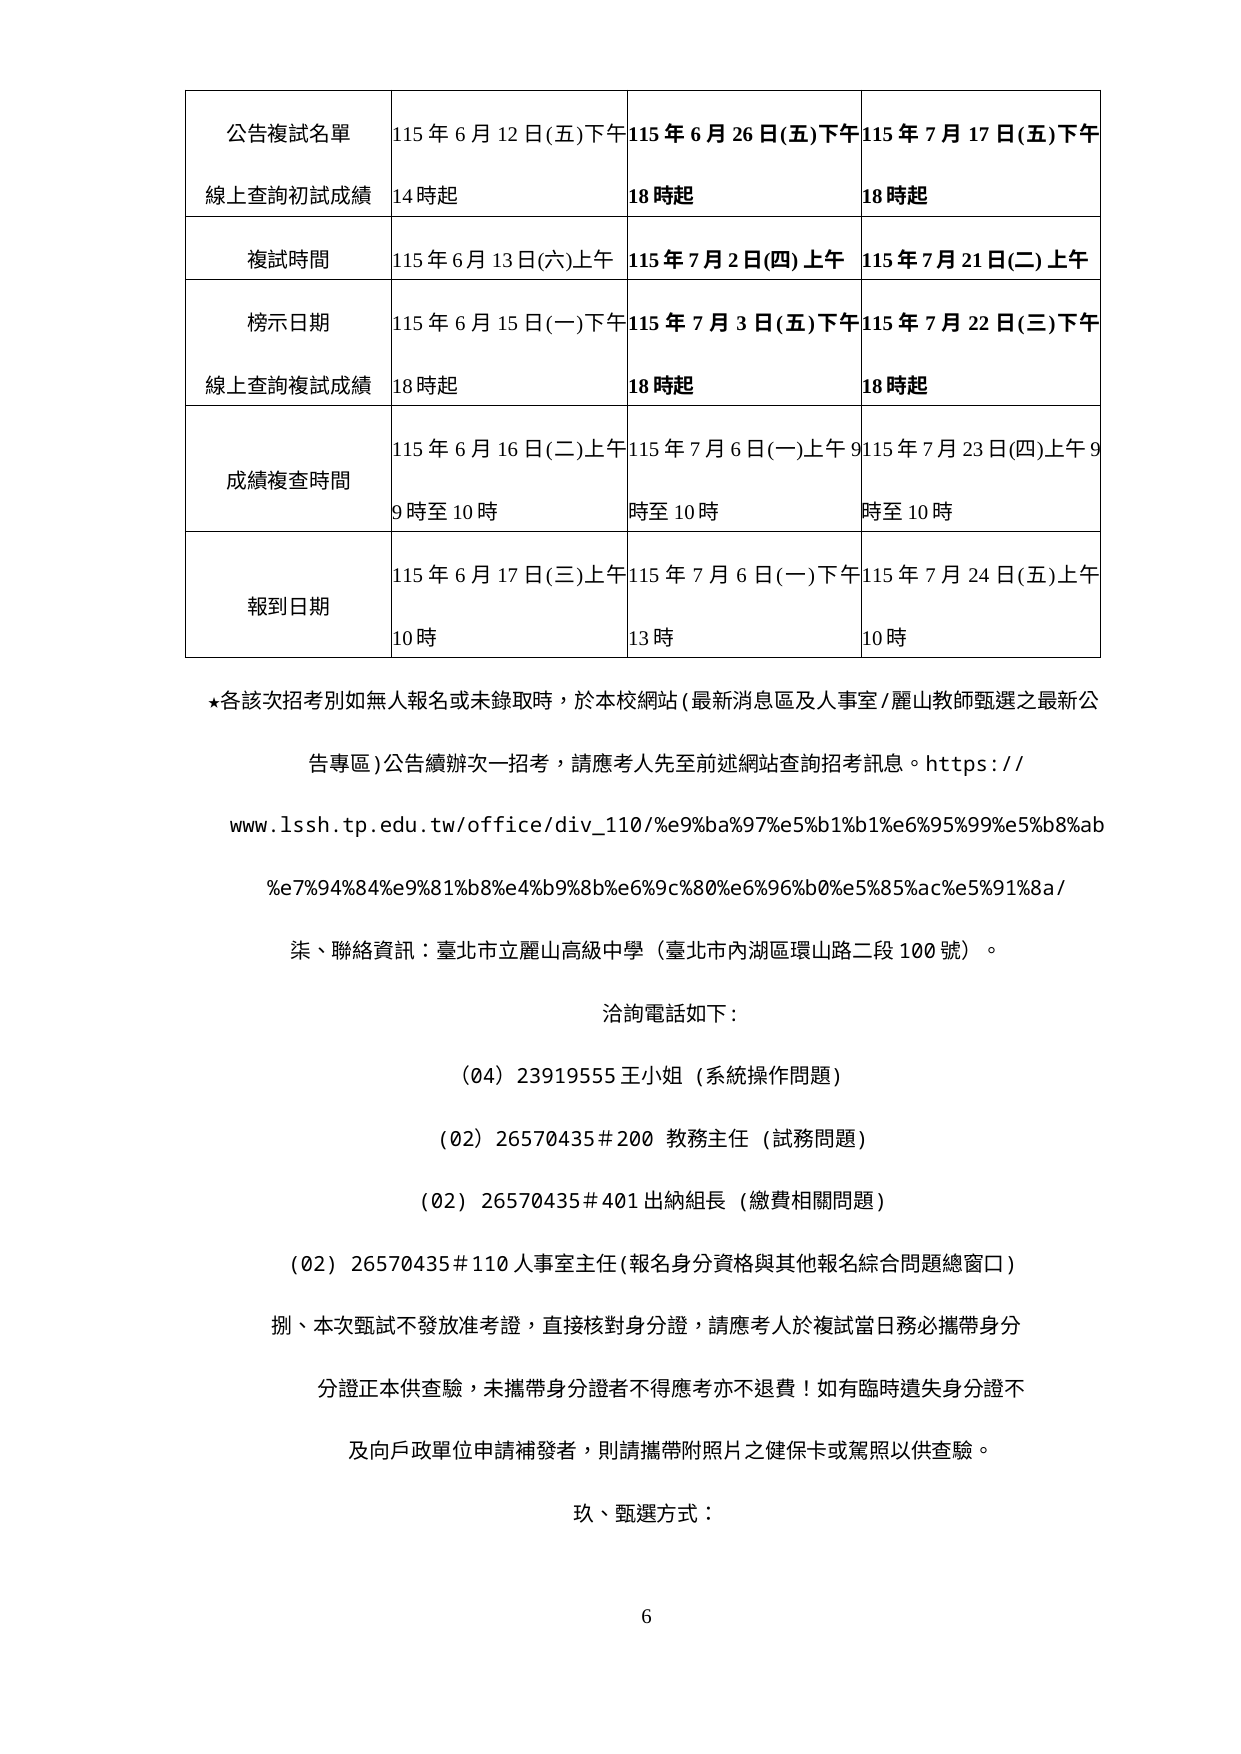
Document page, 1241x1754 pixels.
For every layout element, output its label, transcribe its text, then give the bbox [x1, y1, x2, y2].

table_cell 115年7月2日(四) 上午 [628, 217, 861, 279]
table_cell 報到日期 [186, 532, 391, 657]
text 及向戶政單位申請補發者，則請攜帶附照片之健保卡或駕照以供查驗。 [185, 1408, 1107, 1471]
table_cell 115年7月23日(四)上午9時至10時 [862, 406, 1100, 531]
table_cell 公告複試名單 線上查詢初試成績 [186, 91, 391, 216]
text (02) 26570435＃401出納組長 (繳費相關問題) [185, 1158, 1107, 1221]
text 柒、聯絡資訊：臺北市立麗山高級中學（臺北市內湖區環山路二段100號）。 [185, 908, 1107, 971]
text 洽詢電話如下: [185, 971, 1107, 1033]
text (02）26570435＃200 教務主任 (試務問題) [185, 1096, 1107, 1158]
text 捌、本次甄試不發放准考證，直接核對身分證，請應考人於複試當日務必攜帶身分 [185, 1283, 1107, 1346]
table_cell 115年6月15日(一)下午18時起 [392, 280, 627, 405]
table_cell 115年6月16日(二)上午9時至10時 [392, 406, 627, 531]
table_cell 115年7月24日(五)上午10時 [862, 532, 1100, 657]
text 分證正本供查驗，未攜帶身分證者不得應考亦不退費！如有臨時遺失身分證不 [185, 1346, 1107, 1408]
table_cell 115年6月12日(五)下午14時起 [392, 91, 627, 216]
table_cell 榜示日期 線上查詢複試成績 [186, 280, 391, 405]
table_cell 115年6月13日(六)上午 [392, 217, 627, 279]
text (02) 26570435＃110人事室主任(報名身分資格與其他報名綜合問題總窗口) [185, 1221, 1107, 1283]
text 玖、甄選方式： [185, 1471, 1107, 1533]
table_cell 115年7月6日(一)上午9時至10時 [628, 406, 861, 531]
table_cell 115年7月17日(五)下午18時起 [862, 91, 1100, 216]
table_cell 115年6月17日(三)上午10時 [392, 532, 627, 657]
text （04）23919555王小姐 (系統操作問題) [185, 1033, 1107, 1096]
table_cell 115年6月26日(五)下午18時起 [628, 91, 861, 216]
table_cell 115年7月3日(五)下午18時起 [628, 280, 861, 405]
table_cell 成績複查時間 [186, 406, 391, 531]
table_cell 115年7月22日(三)下午18時起 [862, 280, 1100, 405]
text ★各該次招考別如無人報名或未錄取時，於本校網站(最新消息區及人事室/麗山教師甄選之最新公告專區)公告續辦次一招考，請應考人先至前述網站查詢招考訊息。https://www.lssh.tp.edu.tw/office/div_110/%e9%ba%97%e5%b1%b1%e6%95%99%e5%b8%ab%e7%94%84%e9%81%b8%e4%b9%8b%e6%9c%80%e6%96%b0%e5%85%ac%e5%91%8a/ [200, 658, 1107, 908]
table_cell 115年7月6日(一)下午13時 [628, 532, 861, 657]
table_cell 複試時間 [186, 217, 391, 279]
